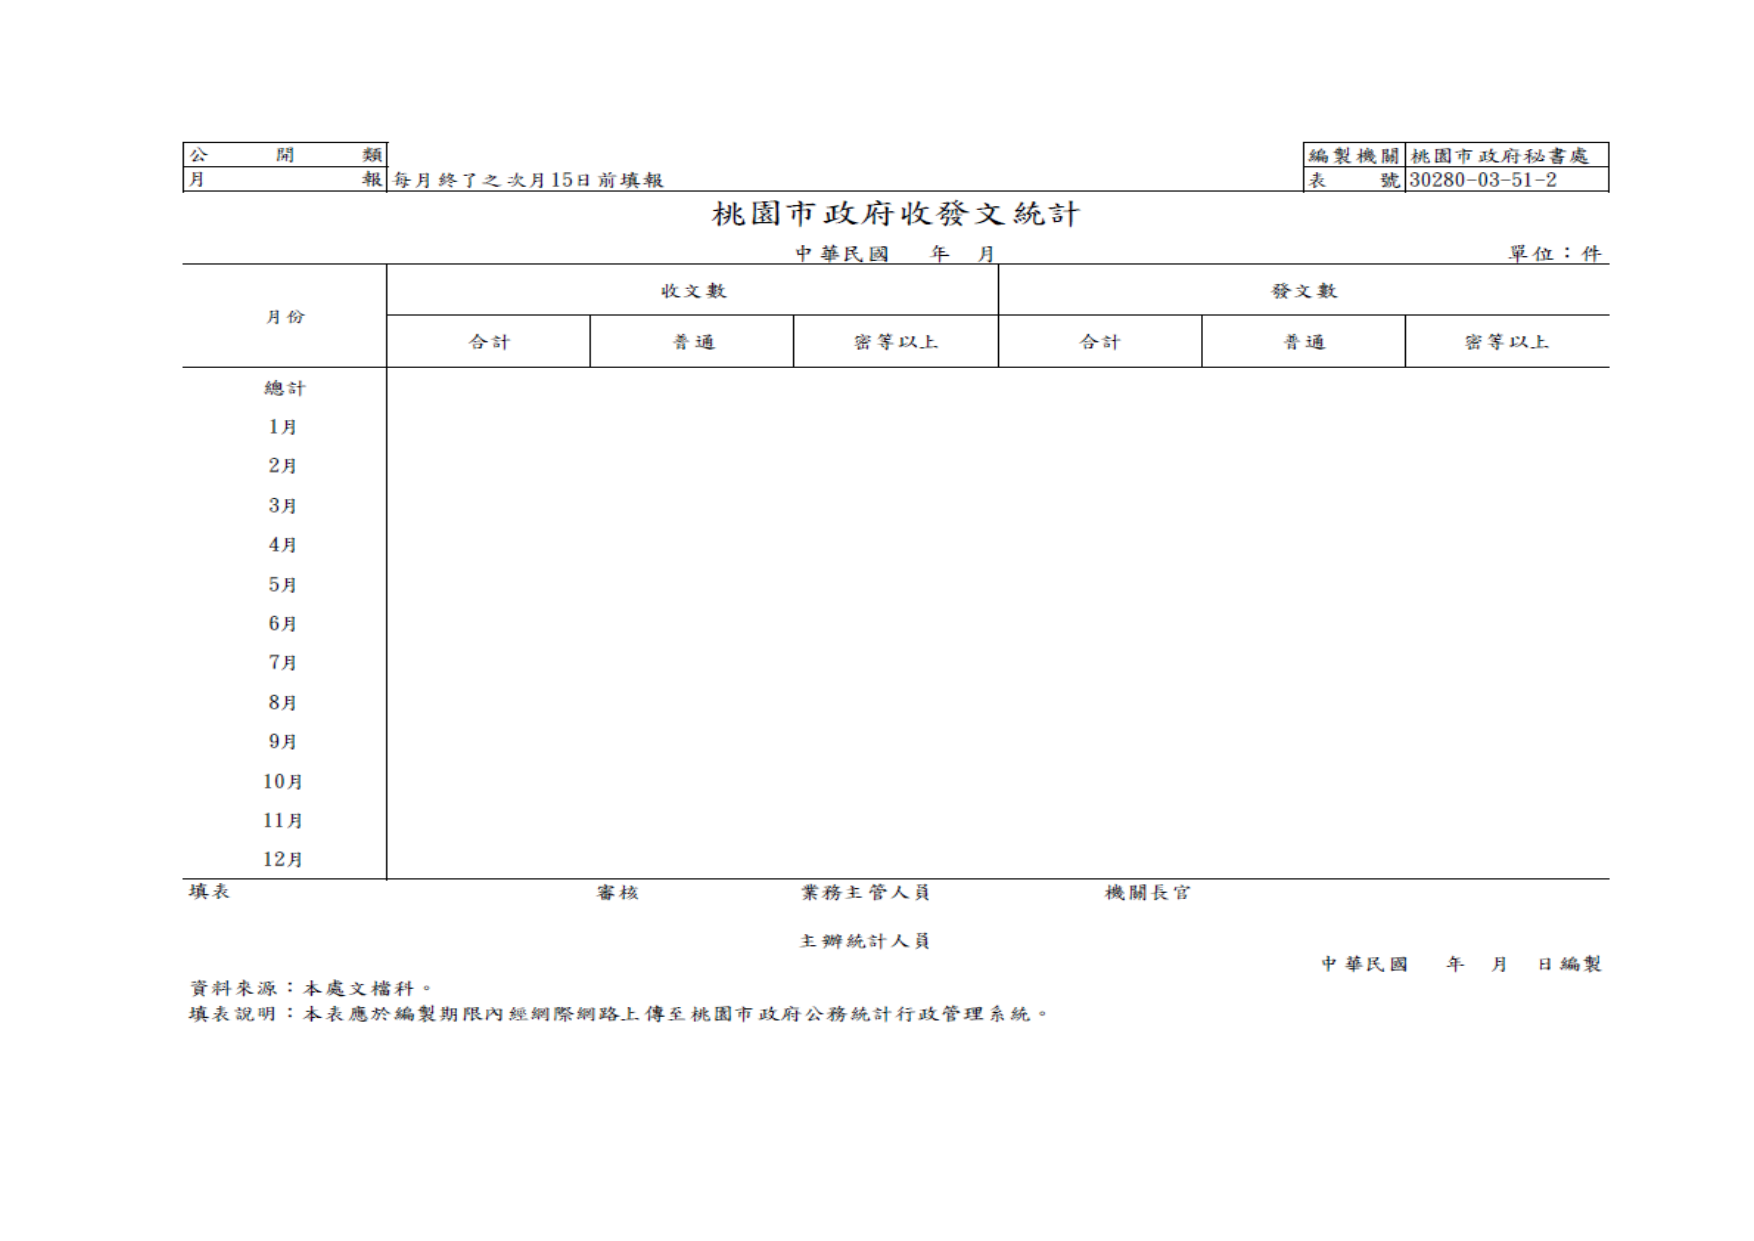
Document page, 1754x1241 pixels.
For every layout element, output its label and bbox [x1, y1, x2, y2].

picture [171, 132, 1629, 1040]
